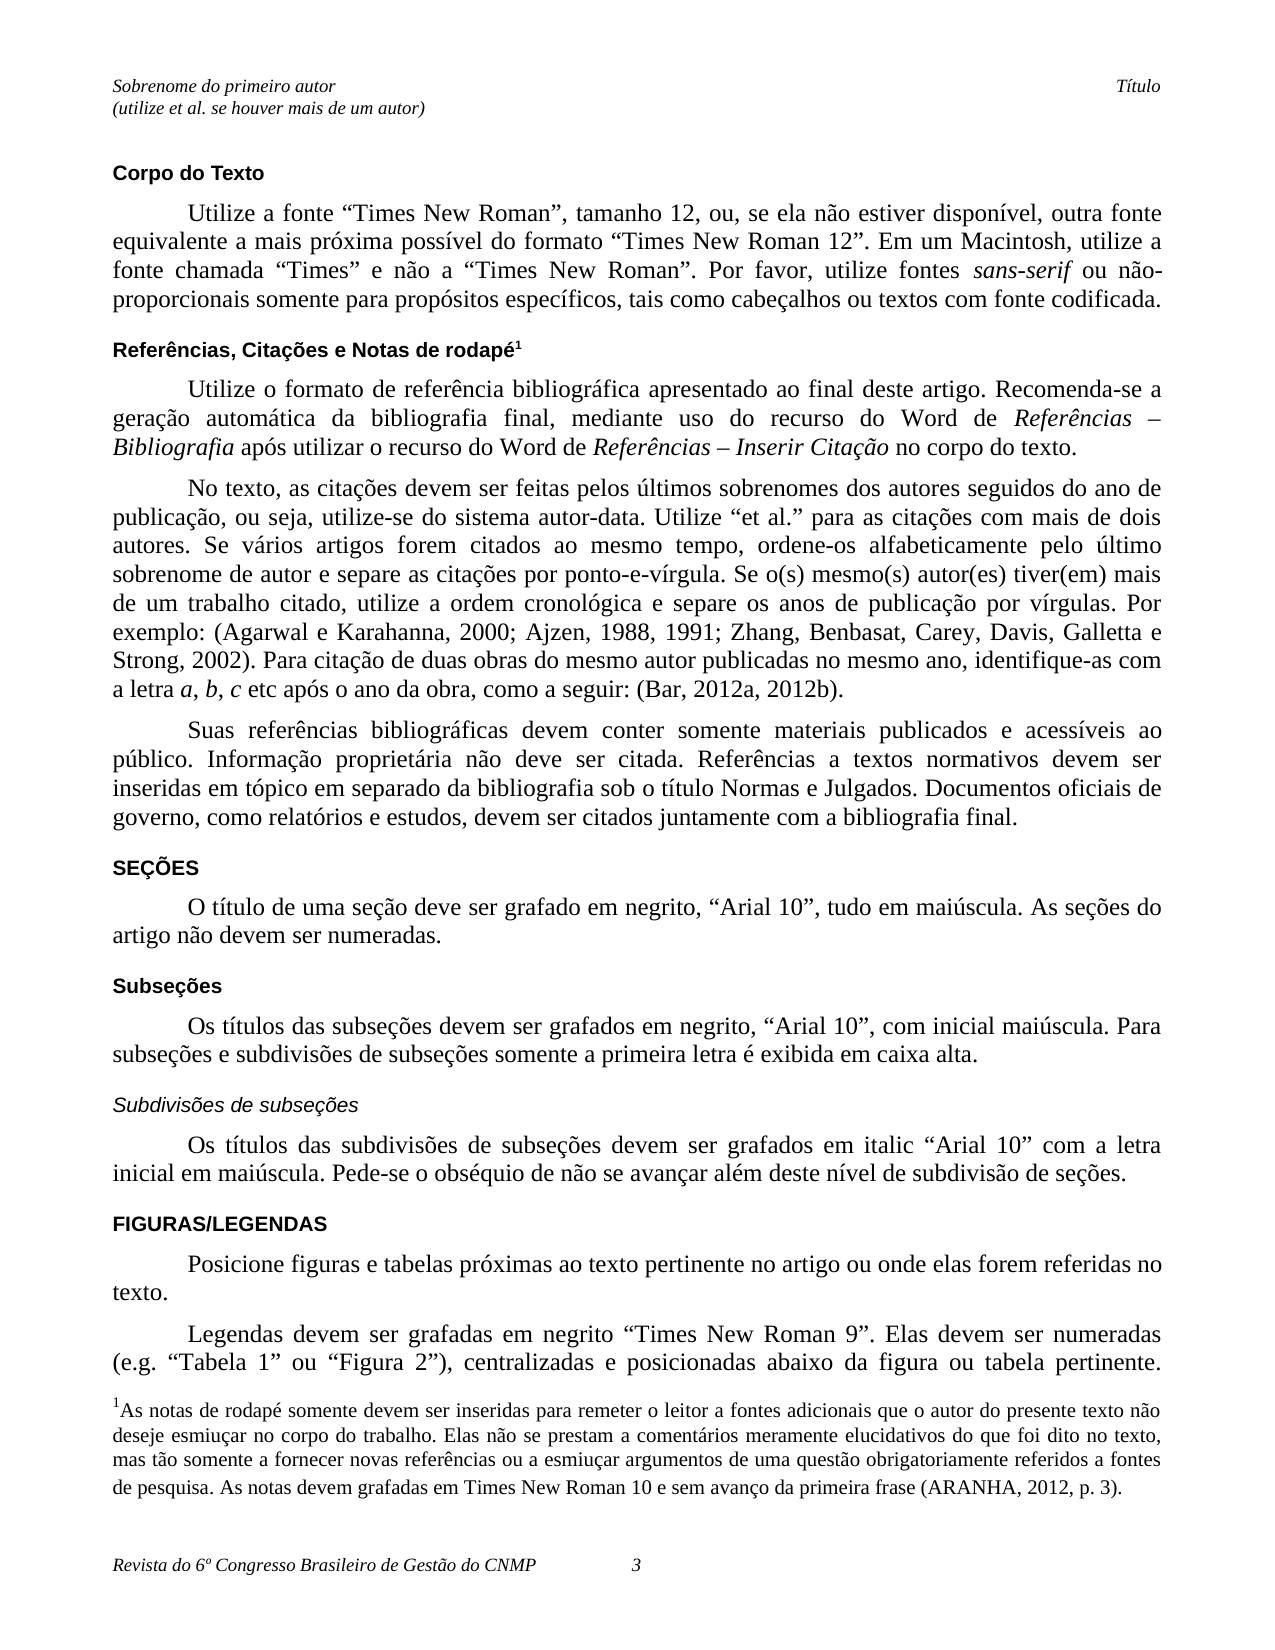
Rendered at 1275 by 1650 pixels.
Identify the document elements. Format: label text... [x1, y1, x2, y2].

text Posicione figuras e tabelas próximas ao texto pertinente no artigo ou onde elas forem referidas no texto. [112, 1249, 1163, 1306]
text Os títulos das subdivisões de subseções devem ser grafados em italic “Arial 10” com a letra inicial em maiúscula. Pede-se o obséquio de não se avançar além deste nível de subdivisão de seções. [112, 1130, 1163, 1187]
text Utilize a fonte “Times New Roman”, tamanho 12, ou, se ela não estiver disponível, outra fonte equivalente a mais próxima possível do formato “Times New Roman 12”. Em um Macintosh, utilize a fonte chamada “Times” e não a “Times New Roman”. Por favor, utilize fontes sans-serif ou não-proporcionais somente para propósitos específicos, tais como cabeçalhos ou textos com fonte codificada. [112, 198, 1163, 313]
subtitle SEÇÕES [112, 855, 1163, 879]
text Os títulos das subseções devem ser grafados em negrito, “Arial 10”, com inicial maiúscula. Para subseções e subdivisões de subseções somente a primeira letra é exibida em caixa alta. [112, 1011, 1163, 1068]
text Suas referências bibliográficas devem conter somente materiais publicados e acessíveis ao público. Informação proprietária não deve ser citada. Referências a textos normativos devem ser inseridas em tópico em separado da bibliografia sob o título Normas e Julgados. Documentos oficiais de governo, como relatórios e estudos, devem ser citados juntamente com a bibliografia final. [112, 715, 1163, 830]
subtitle Subseções [112, 974, 1163, 998]
text No texto, as citações devem ser feitas pelos últimos sobrenomes dos autores seguidos do ano de publicação, ou seja, utilize-se do sistema autor-data. Utilize “et al.” para as citações com mais de dois autores. Se vários artigos forem citados ao mesmo tempo, ordene-os alfabeticamente pelo último sobrenome de autor e separe as citações por ponto-e-vírgula. Se o(s) mesmo(s) autor(es) tiver(em) mais de um trabalho citado, utilize a ordem cronológica e separe os anos de publicação por vírgulas. Por exemplo: (Agarwal e Karahanna, 2000; Ajzen, 1988, 1991; Zhang, Benbasat, Carey, Davis, Galletta e Strong, 2002). Para citação de duas obras do mesmo autor publicadas no mesmo ano, identifique-as com a letra a, b, c etc após o ano da obra, como a seguir: (Bar, 2012a, 2012b). [112, 473, 1163, 703]
text As notas de rodapé somente devem ser inseridas para remeter o leitor a fontes adicionais que o autor do presente texto não deseje esmiuçar no corpo do trabalho. Elas não se prestam a comentários meramente elucidativos do que foi dito no texto, mas tão somente a fornecer novas referências ou a esmiuçar argumentos de uma questão obrigatoriamente referidos a fontes de pesquisa. As notas devem grafadas em Times New Roman 10 e sem avanço da primeira frase (ARANHA, 2012, p. 3). [112, 1394, 1163, 1500]
text Legendas devem ser grafadas em negrito “Times New Roman 9”. Elas devem ser numeradas (e.g. “Tabela 1” ou “Figura 2”), centralizadas e posicionadas abaixo da figura ou tabela pertinente. [112, 1319, 1163, 1376]
subtitle Subdivisões de subseções [112, 1093, 1163, 1117]
subtitle Corpo do Texto [112, 161, 1163, 185]
subtitle FIGURAS/LEGENDAS [112, 1212, 1163, 1236]
text Utilize o formato de referência bibliográfica apresentado ao final deste artigo. Recomenda-se a geração automática da bibliografia final, mediante uso do recurso do Word de Referências – Bibliografia após utilizar o recurso do Word de Referências – Inserir Citação no corpo do texto. [112, 374, 1163, 460]
subtitle Referências, Citações e Notas de rodapé [112, 338, 1163, 362]
text O título de uma seção deve ser grafado em negrito, “Arial 10”, tudo em maiúscula. As seções do artigo não devem ser numeradas. [112, 892, 1163, 949]
